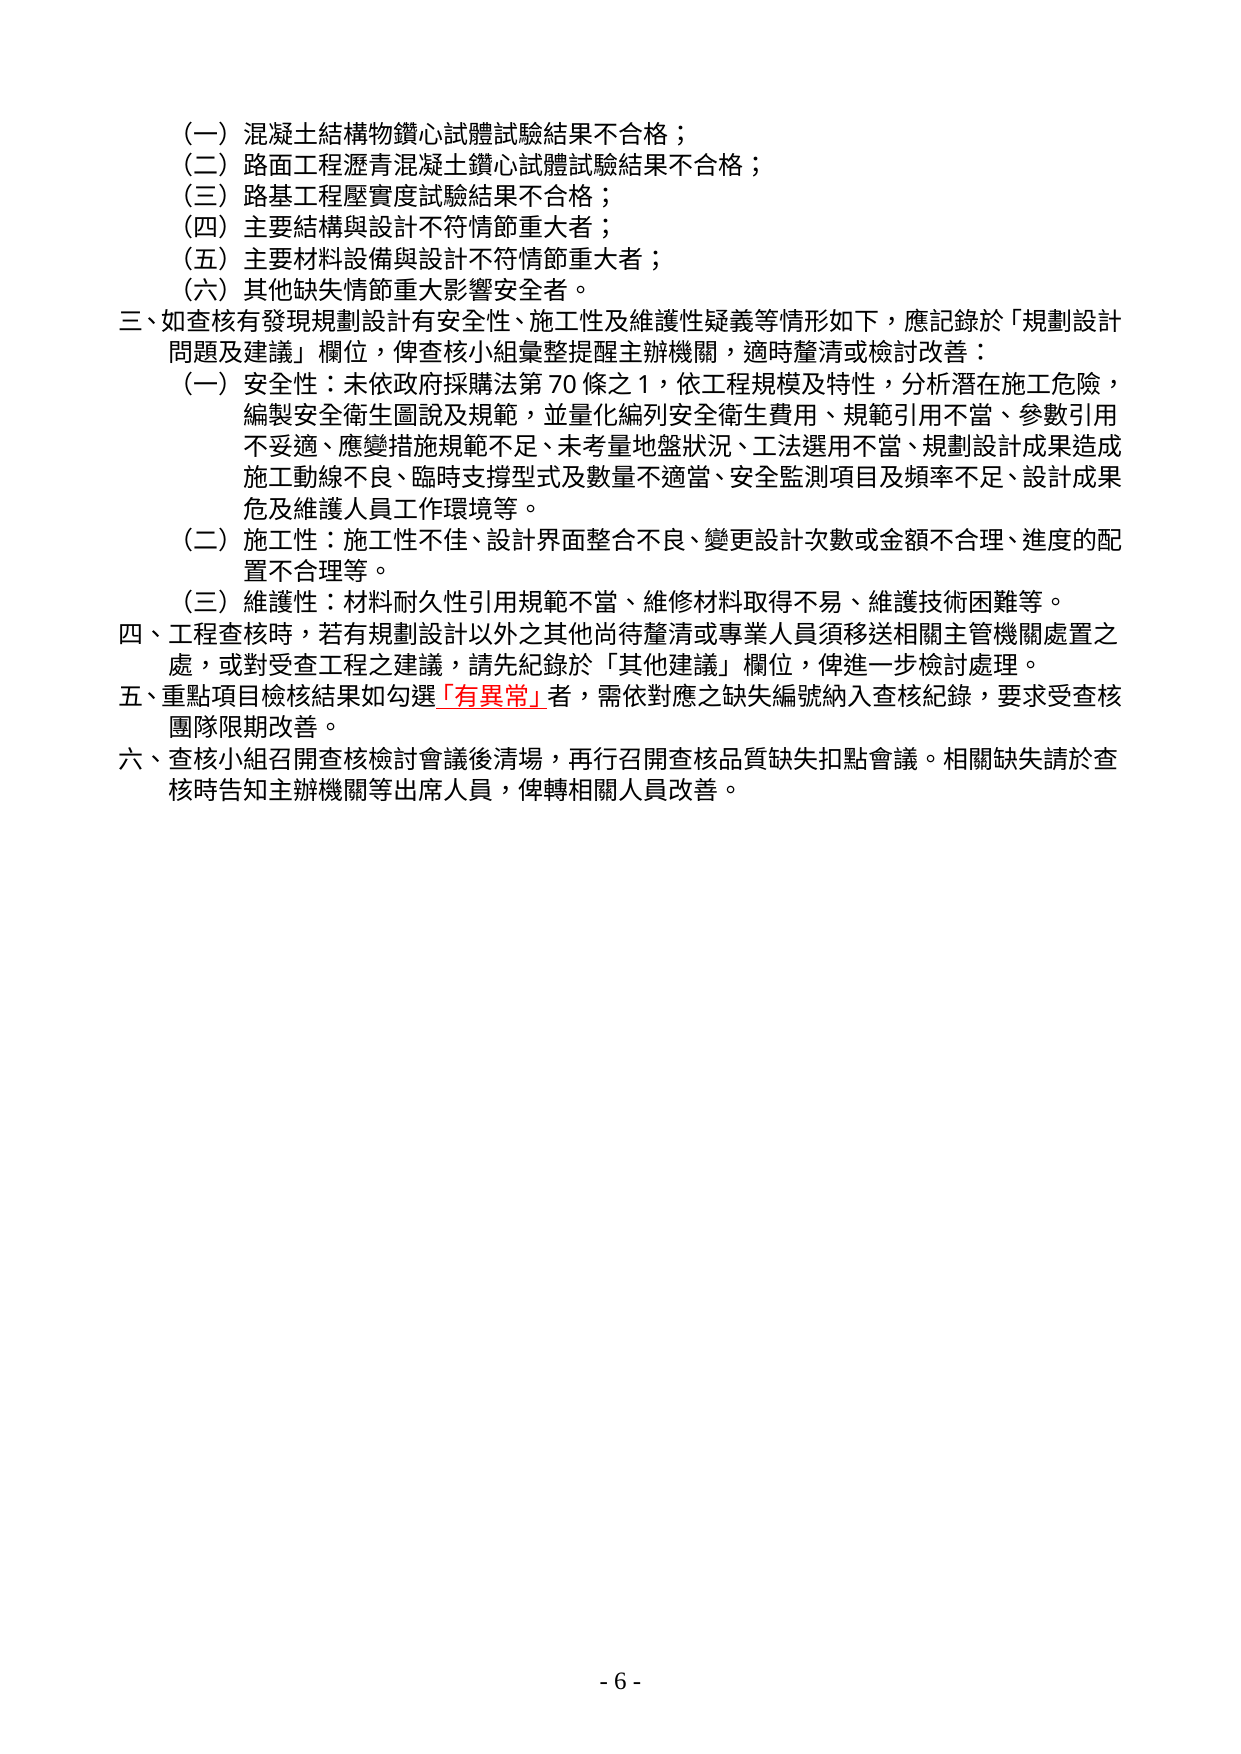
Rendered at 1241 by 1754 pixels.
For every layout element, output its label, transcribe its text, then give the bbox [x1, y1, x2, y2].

text （一）混凝土結構物鑽心試體試驗結果不合格； [168, 118, 1122, 149]
text 三、如查核有發現規劃設計有安全性、施工性及維護性疑義等情形如下，應記錄於「規劃設計問題及建議」欄位，俾查核小組彙整提醒主辦機關，適時釐清或檢討改善： [118, 306, 1122, 368]
text （一）安全性：未依政府採購法第70條之1，依工程規模及特性，分析潛在施工危險，編製安全衛生圖說及規範，並量化編列安全衛生費用、規範引用不當、參數引用不妥適、應變措施規範不足、未考量地盤狀況、工法選用不當、規劃設計成果造成施工動線不良、臨時支撐型式及數量不適當、安全監測項目及頻率不足、設計成果危及維護人員工作環境等。 [168, 368, 1122, 524]
text 五、重點項目檢核結果如勾選「有異常」者，需依對應之缺失編號納入查核紀錄，要求受查核團隊限期改善。 [118, 681, 1122, 743]
text 六、查核小組召開查核檢討會議後清場，再行召開查核品質缺失扣點會議。相關缺失請於查核時告知主辦機關等出席人員，俾轉相關人員改善。 [118, 743, 1122, 806]
text （六）其他缺失情節重大影響安全者。 [168, 274, 1122, 306]
text （五）主要材料設備與設計不符情節重大者； [168, 243, 1122, 274]
text （四）主要結構與設計不符情節重大者； [168, 212, 1122, 243]
text 四、工程查核時，若有規劃設計以外之其他尚待釐清或專業人員須移送相關主管機關處置之處，或對受查工程之建議，請先紀錄於「其他建議」欄位，俾進一步檢討處理。 [118, 618, 1122, 681]
text （二）施工性：施工性不佳、設計界面整合不良、變更設計次數或金額不合理、進度的配置不合理等。 [168, 524, 1122, 587]
text （二）路面工程瀝青混凝土鑽心試體試驗結果不合格； [168, 149, 1122, 181]
text （三）維護性：材料耐久性引用規範不當、維修材料取得不易、維護技術困難等。 [168, 587, 1122, 618]
text （三）路基工程壓實度試驗結果不合格； [168, 181, 1122, 212]
